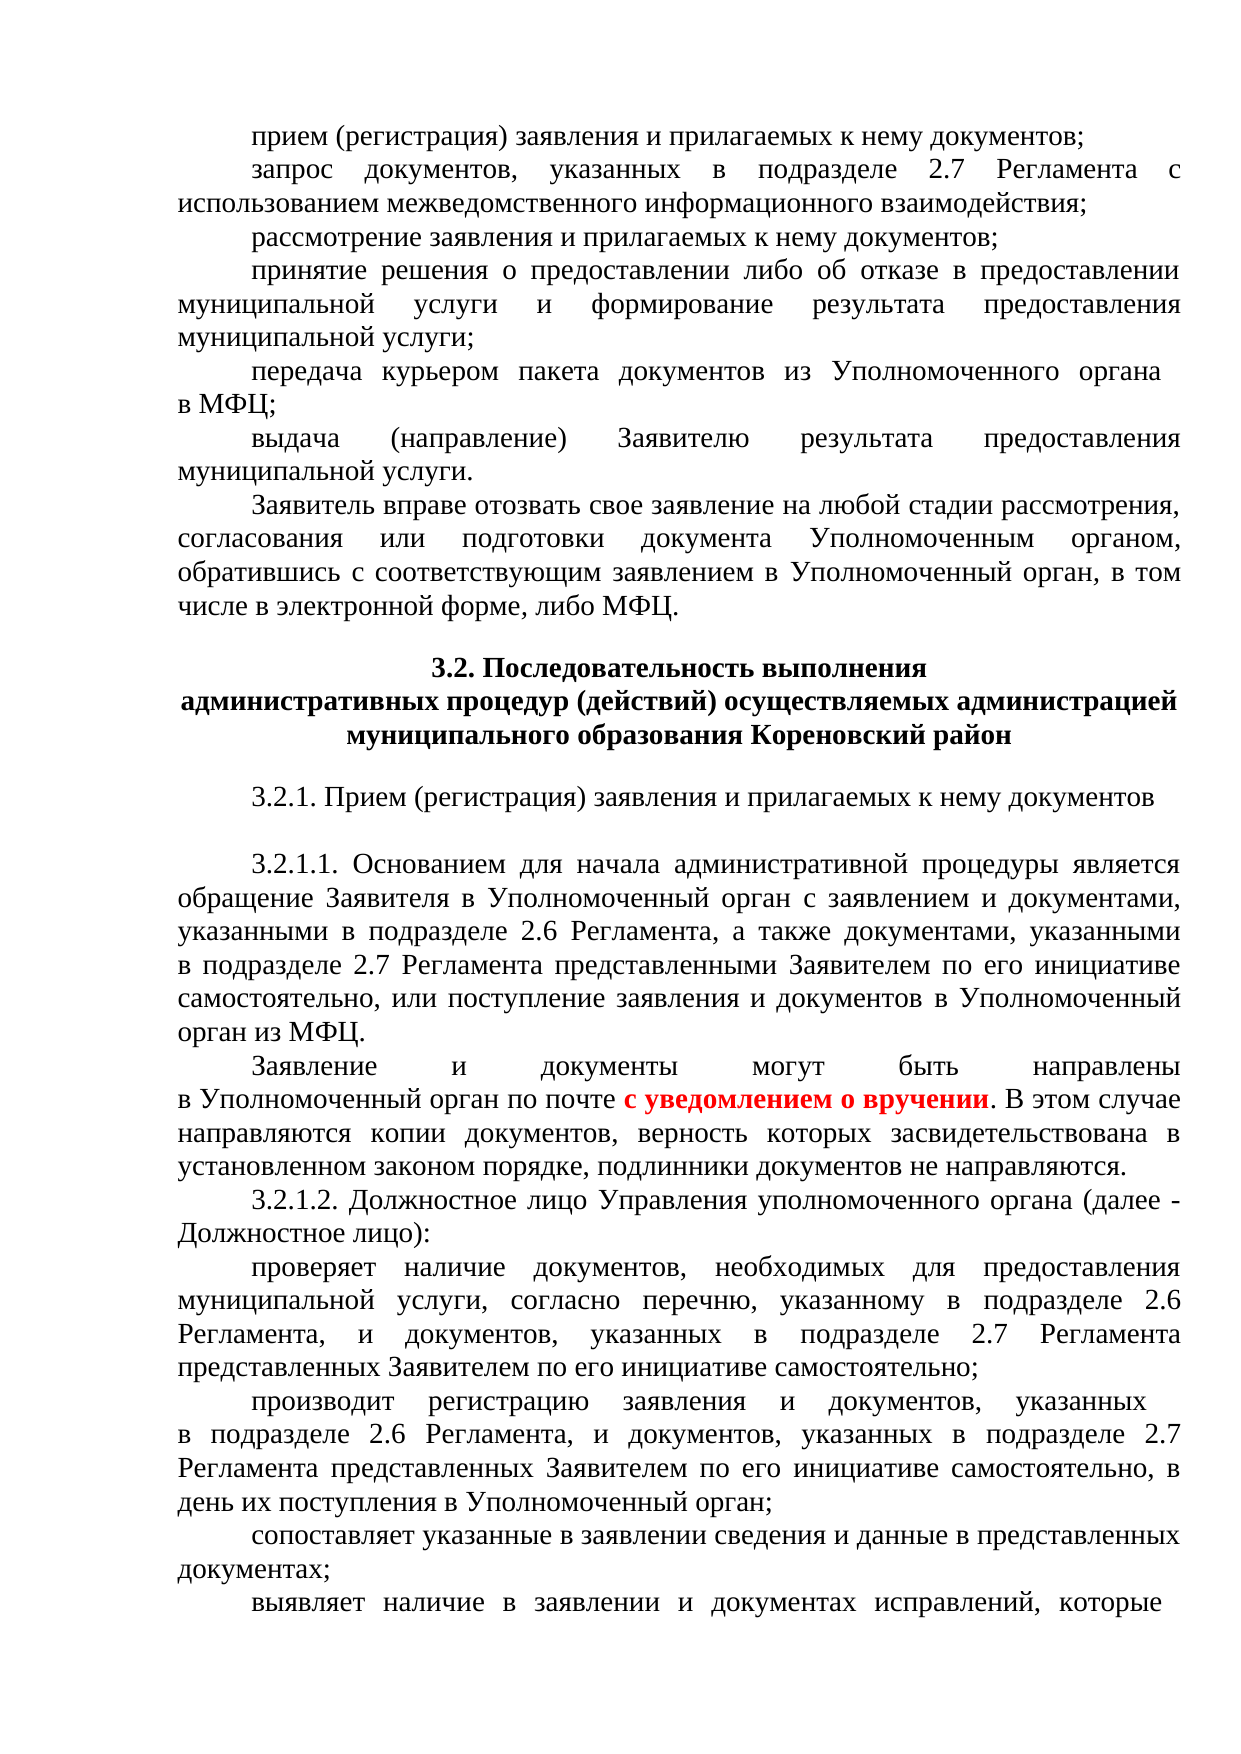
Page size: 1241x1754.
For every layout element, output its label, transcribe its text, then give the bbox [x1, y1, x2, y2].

text рассмотрение заявления и прилагаемых к нему документов; [177, 219, 1181, 252]
text принятие решения о предоставлении либо об отказе в предоставлении муниципальной услуги и формирование результата предоставления муниципальной услуги; [177, 252, 1181, 353]
text проверяет наличие документов, необходимых для предоставления муниципальной услуги, согласно перечню, указанному в подразделе 2.6 Регламента, и документов, указанных в подразделе 2.7 Регламента представленных Заявителем по его инициативе самостоятельно; [177, 1249, 1181, 1383]
text Заявитель вправе отозвать свое заявление на любой стадии рассмотрения, согласования или подготовки документа Уполномоченным органом, обратившись с соответствующим заявлением в Уполномоченный орган, в том числе в электронной форме, либо МФЦ. [177, 487, 1181, 621]
text 3.2.1. Прием (регистрация) заявления и прилагаемых к нему документов [177, 779, 1181, 813]
text выдача (направление) Заявителю результата предоставления муниципальной услуги. [177, 420, 1181, 487]
text Заявление и документы могут быть направлены в Уполномоченный орган по почте с уведомлением о вручении. В этом случае направляются копии документов, верность которых засвидетельствована в установленном законом порядке, подлинники документов не направляются. [177, 1048, 1181, 1182]
text сопоставляет указанные в заявлении сведения и данные в представленных документах; [177, 1517, 1181, 1584]
text 3.2.1.1. Основанием для начала административной процедуры является обращение Заявителя в Уполномоченный орган с заявлением и документами, указанными в подразделе 2.6 Регламента, а также документами, указанными в подразделе 2.7 Регламента представленными Заявителем по его инициативе самостоятельно, или поступление заявления и документов в Уполномоченный орган из МФЦ. [177, 846, 1181, 1048]
text 3.2. Последовательность выполнения [177, 650, 1181, 683]
text передача курьером пакета документов из Уполномоченного органа в МФЦ; [177, 353, 1181, 420]
text производит регистрацию заявления и документов, указанных в подразделе 2.6 Регламента, и документов, указанных в подразделе 2.7 Регламента представленных Заявителем по его инициативе самостоятельно, в день их поступления в Уполномоченный орган; [177, 1383, 1181, 1517]
text выявляет наличие в заявлении и документах исправлений, которые [177, 1584, 1181, 1618]
text 3.2.1.2. Должностное лицо Управления уполномоченного органа (далее - Должностное лицо): [177, 1182, 1181, 1249]
text прием (регистрация) заявления и прилагаемых к нему документов; [177, 118, 1181, 152]
text административных процедур (действий) осуществляемых администрацией муниципального образования Кореновский район [177, 683, 1181, 751]
text запрос документов, указанных в подразделе 2.7 Регламента с использованием межведомственного информационного взаимодействия; [177, 152, 1181, 219]
